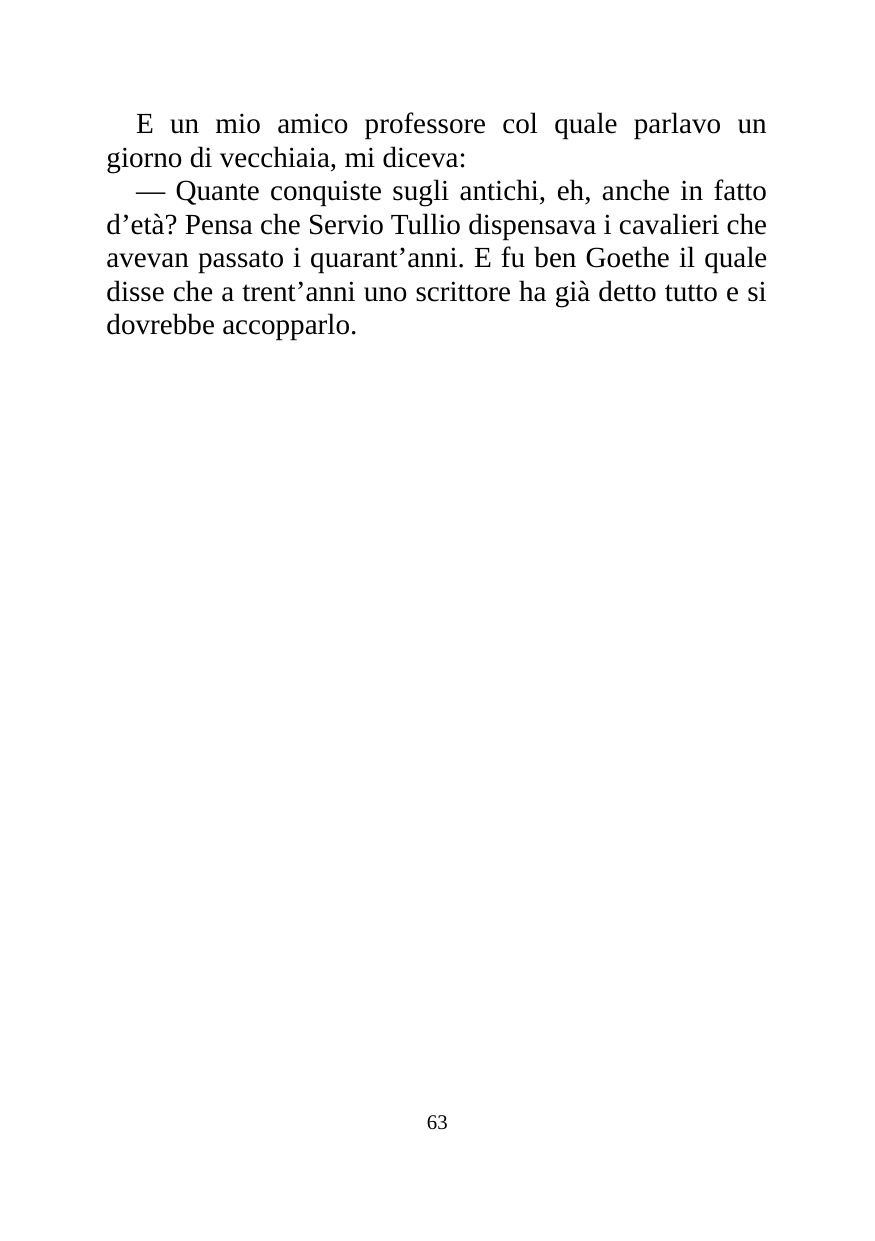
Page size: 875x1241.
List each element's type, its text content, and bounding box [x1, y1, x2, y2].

text E un mio amico professore col quale parlavo un giorno di vecchiaia, mi diceva: [106, 106, 768, 173]
text — Quante conquiste sugli antichi, eh, anche in fatto d’età? Pensa che Servio Tullio dispensava i cavalieri che avevan passato i quarant’anni. E fu ben Goethe il quale disse che a trent’anni uno scrittore ha già detto tutto e si dovrebbe accopparlo. [106, 173, 768, 341]
